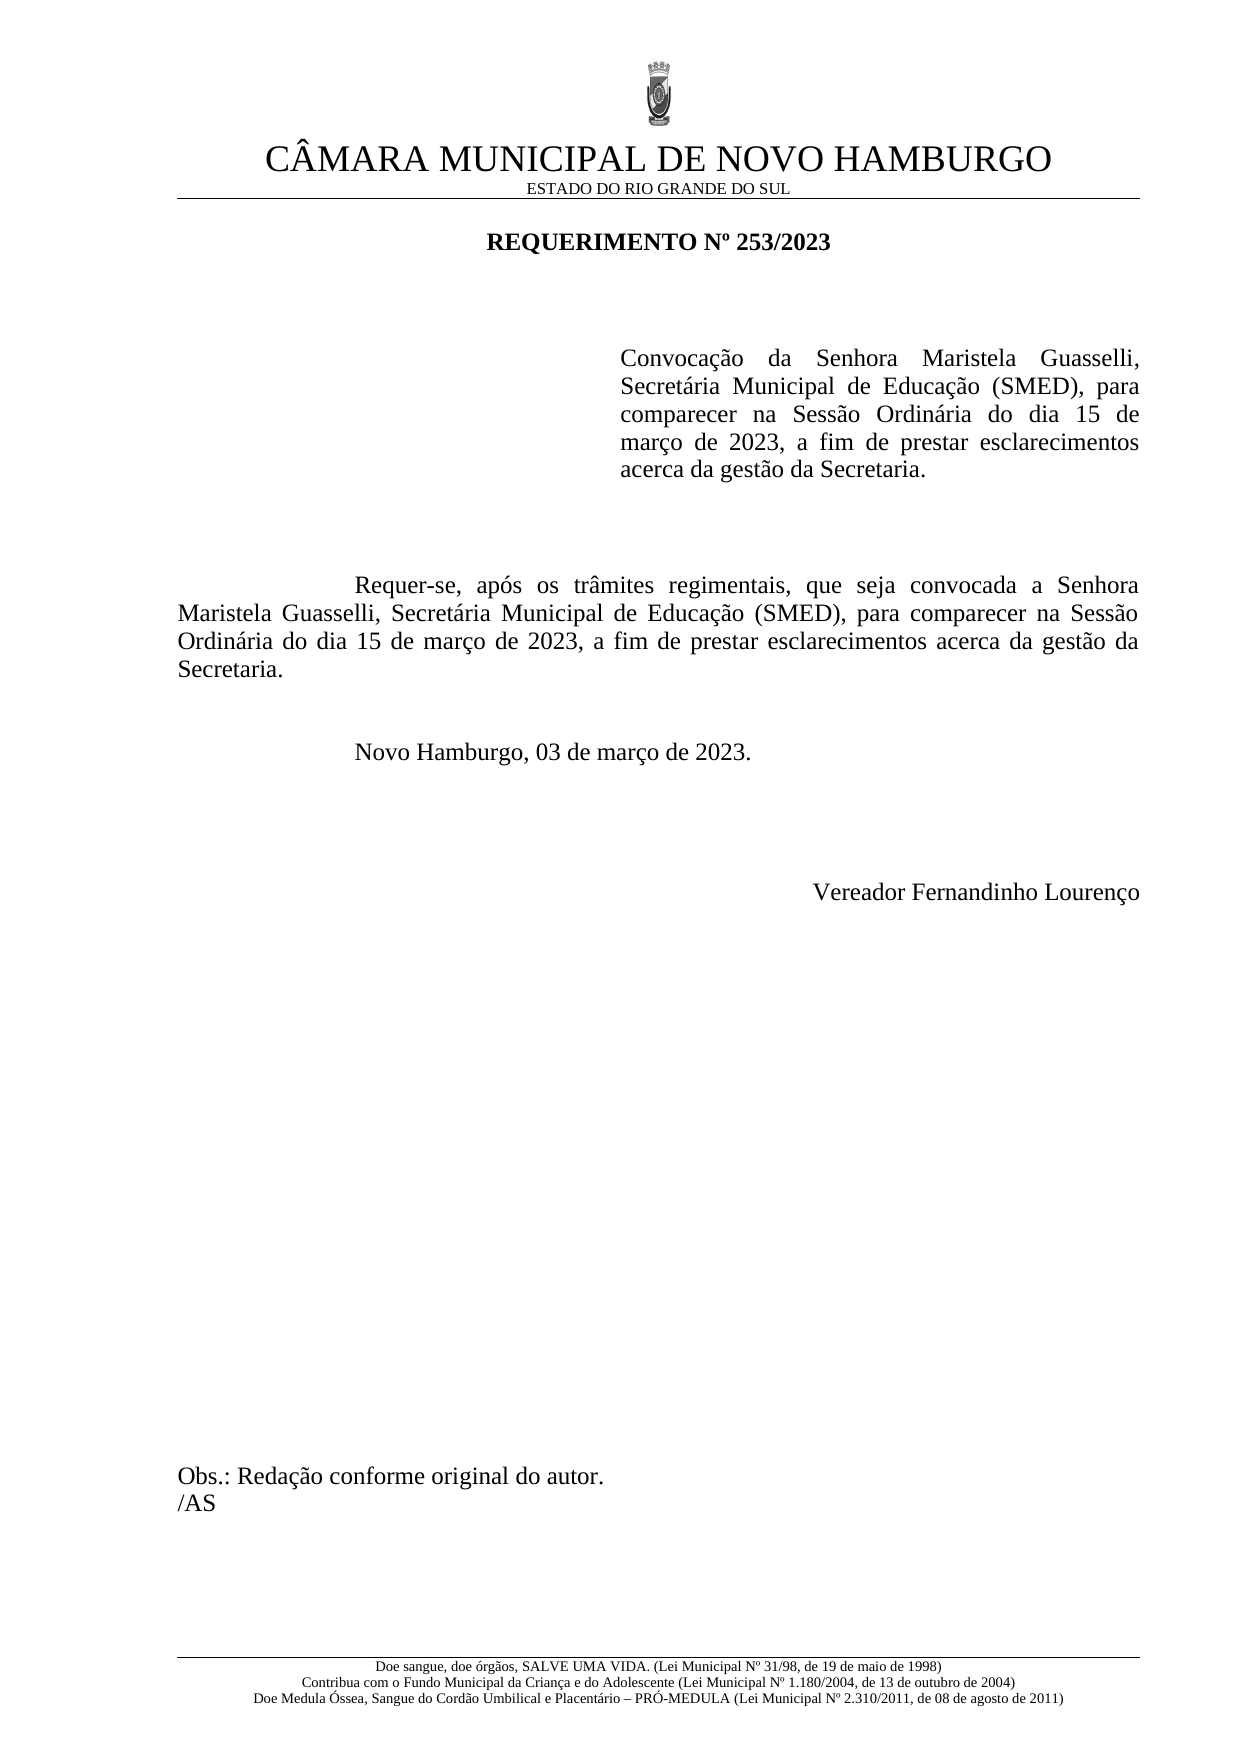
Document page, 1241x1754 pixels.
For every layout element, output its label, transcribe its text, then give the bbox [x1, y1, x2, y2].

text Convocação da Senhora Maristela Guasselli, Secretária Municipal de Educação (SMED), para comparecer na Sessão Ordinária do dia 15 de março de 2023, a fim de prestar esclarecimentos acerca da gestão da Secretaria. [620, 344, 1140, 483]
text Vereador Fernandinho Lourenço [768, 878, 1140, 906]
text Novo Hamburgo, 03 de março de 2023. [177, 738, 1140, 766]
text Requer-se, após os trâmites regimentais, que seja convocada a Senhora Maristela Guasselli, Secretária Municipal de Educação (SMED), para comparecer na Sessão Ordinária do dia 15 de março de 2023, a fim de prestar esclarecimentos acerca da gestão da Secretaria. [177, 572, 1140, 682]
text /AS [177, 1489, 1140, 1517]
text REQUERIMENTO Nº 253/2023 [177, 228, 1140, 256]
text Obs.: Redação conforme original do autor. [177, 1462, 1140, 1489]
